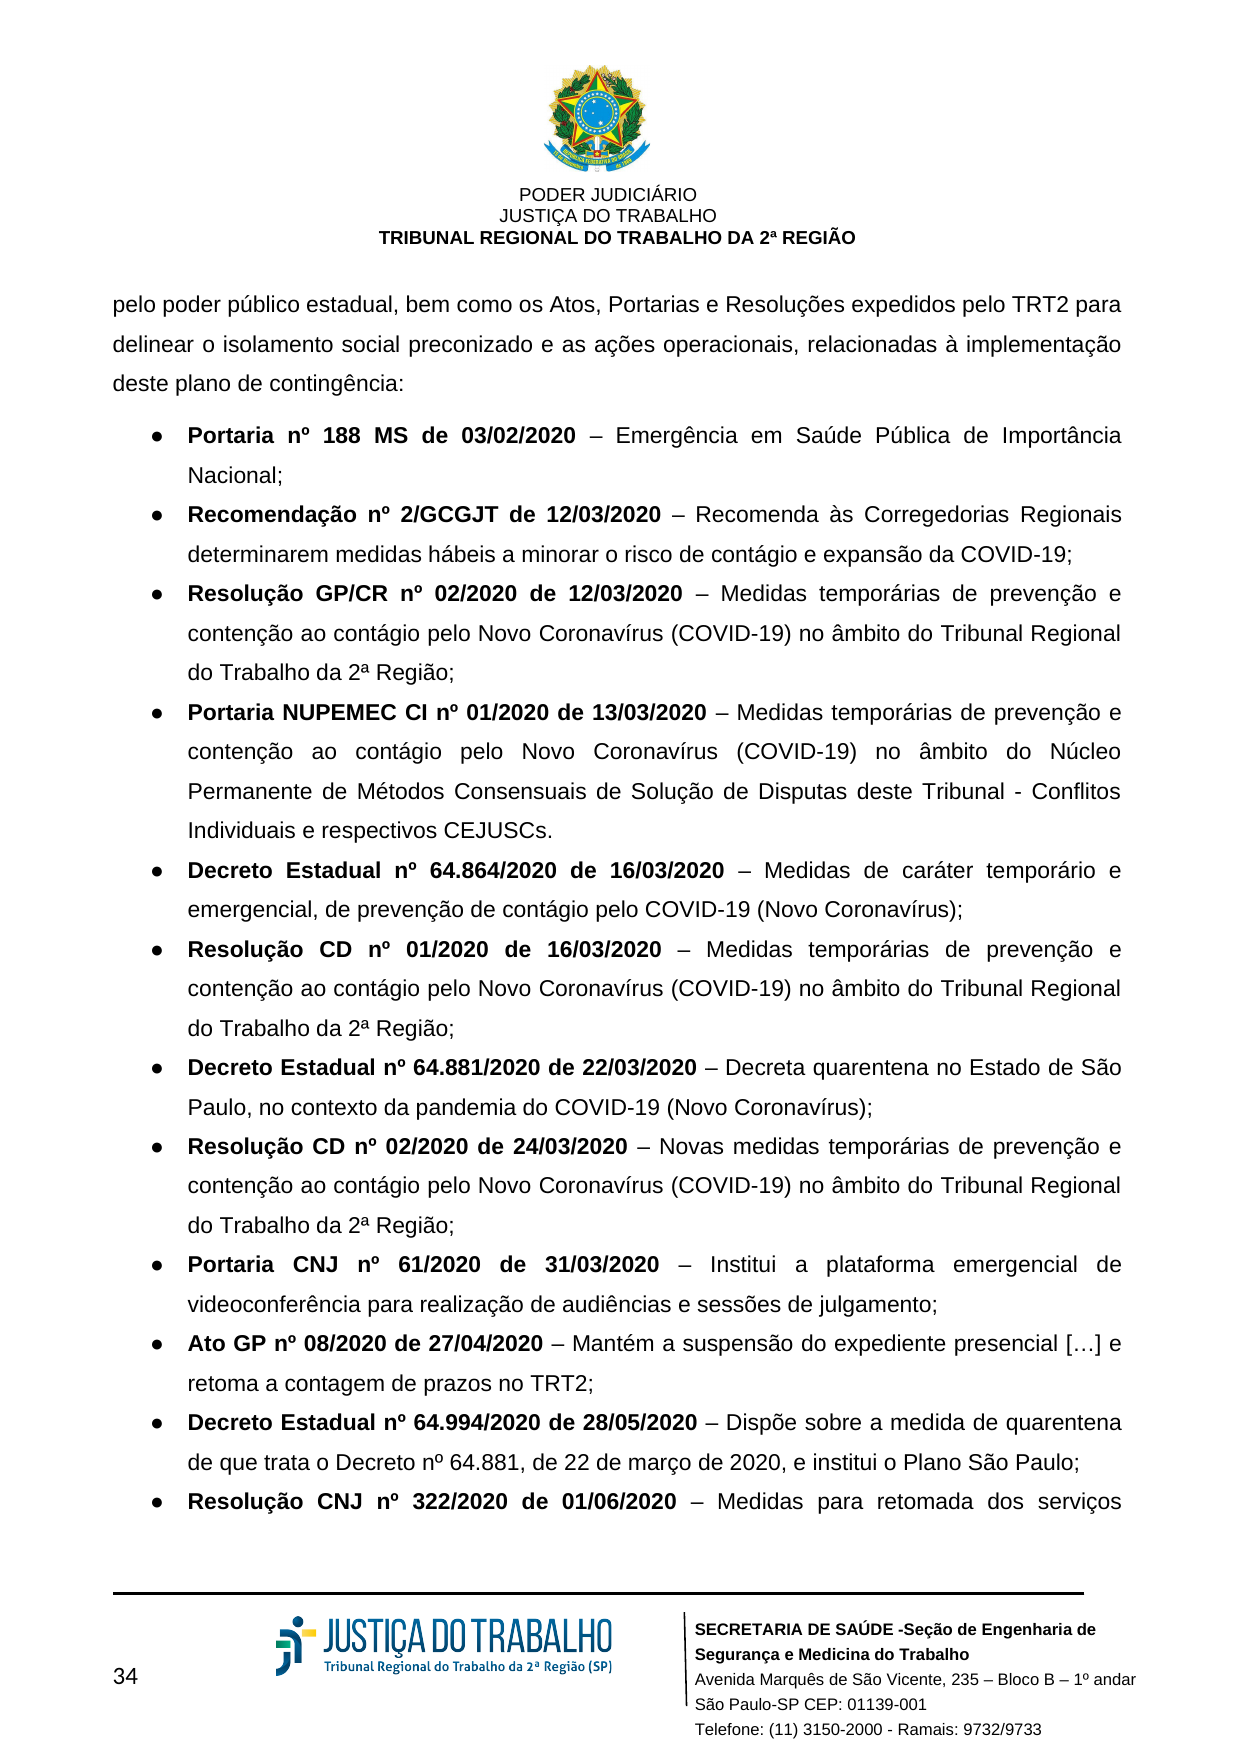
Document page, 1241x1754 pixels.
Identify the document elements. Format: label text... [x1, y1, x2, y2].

list Resolução CD nº 02/2020 de 24/03/2020 – Novas medidas temporárias de prevenção e contenção ao contágio pelo Novo Coronavírus (COVID-19) no âmbito do Tribunal Regional do Trabalho da 2ª Região; [150, 1133, 1122, 1238]
list Decreto Estadual nº 64.994/2020 de 28/05/2020 – Dispõe sobre a medida de quarentena de que trata o Decreto nº 64.881, de 22 de março de 2020, e institui o Plano São Paulo; [150, 1409, 1122, 1475]
text pelo poder público estadual, bem como os Atos, Portarias e Resoluções expedidos pelo TRT2 para delinear o isolamento social preconizado e as ações operacionais, relacionadas à implementação deste plano de contingência: [112, 291, 1122, 397]
list Recomendação nº 2/GCGJT de 12/03/2020 – Recomenda às Corregedorias Regionais determinarem medidas hábeis a minorar o risco de contágio e expansão da COVID-19; [150, 501, 1122, 567]
picture [276, 1616, 612, 1676]
list Resolução CD nº 01/2020 de 16/03/2020 – Medidas temporárias de prevenção e contenção ao contágio pelo Novo Coronavírus (COVID-19) no âmbito do Tribunal Regional do Trabalho da 2ª Região; [150, 936, 1122, 1041]
list Portaria CNJ nº 61/2020 de 31/03/2020 – Institui a plataforma emergencial de videoconferência para realização de audiências e sessões de julgamento; [150, 1251, 1122, 1317]
list Ato GP nº 08/2020 de 27/04/2020 – Mantém a suspensão do expediente presencial […] e retoma a contagem de prazos no TRT2; [150, 1330, 1122, 1396]
list Portaria NUPEMEC CI nº 01/2020 de 13/03/2020 – Medidas temporárias de prevenção e contenção ao contágio pelo Novo Coronavírus (COVID-19) no âmbito do Núcleo Permanente de Métodos Consensuais de Solução de Disputas deste Tribunal - Conflitos Individuais e respectivos CEJUSCs. [150, 699, 1122, 843]
list Portaria nº 188 MS de 03/02/2020 – Emergência em Saúde Pública de Importância Nacional; [150, 422, 1122, 488]
list Resolução GP/CR nº 02/2020 de 12/03/2020 – Medidas temporárias de prevenção e contenção ao contágio pelo Novo Coronavírus (COVID-19) no âmbito do Tribunal Regional do Trabalho da 2ª Região; [150, 580, 1122, 686]
list Decreto Estadual nº 64.864/2020 de 16/03/2020 – Medidas de caráter temporário e emergencial, de prevenção de contágio pelo COVID-19 (Novo Coronavírus); [150, 857, 1122, 922]
picture [543, 65, 650, 172]
list Decreto Estadual nº 64.881/2020 de 22/03/2020 – Decreta quarentena no Estado de São Paulo, no contexto da pandemia do COVID-19 (Novo Coronavírus); [150, 1054, 1122, 1120]
list Resolução CNJ nº 322/2020 de 01/06/2020 – Medidas para retomada dos serviços [150, 1488, 1122, 1514]
